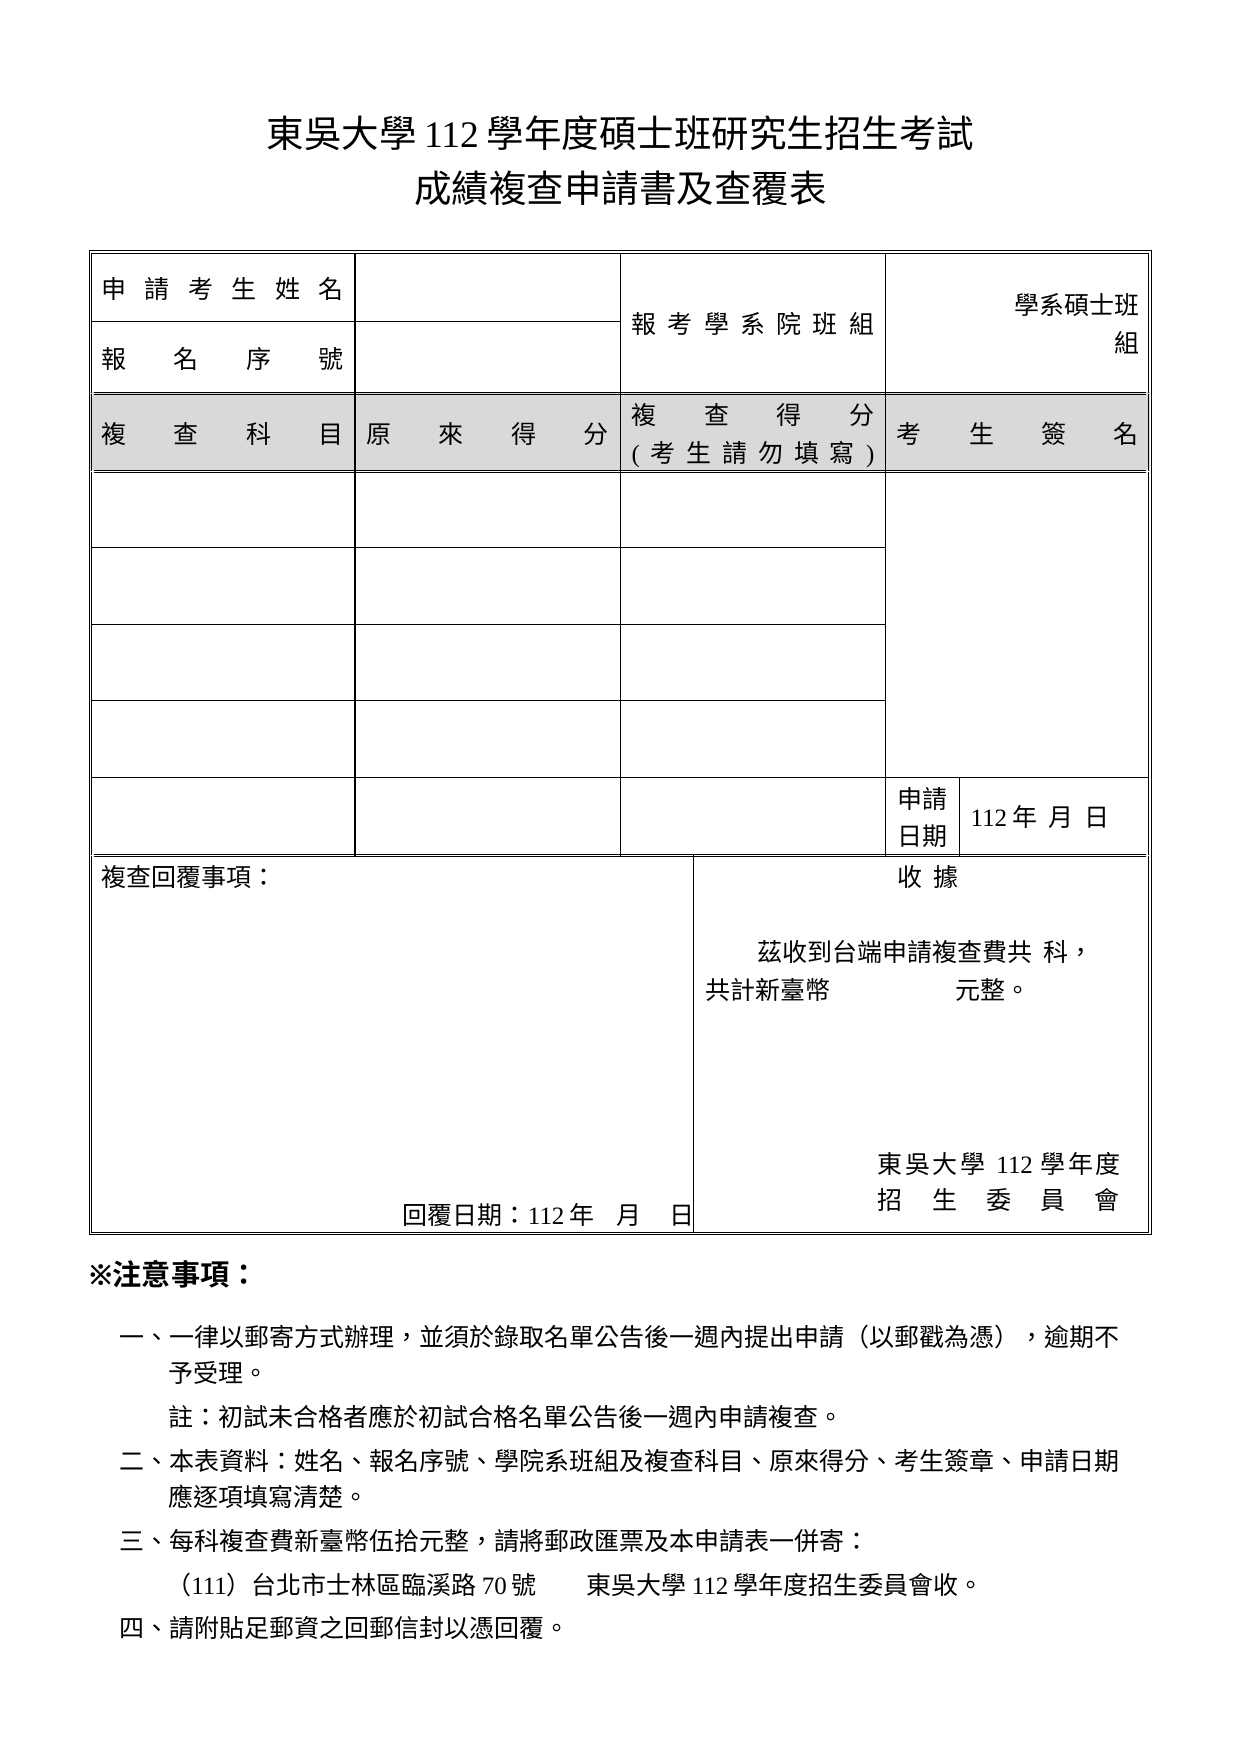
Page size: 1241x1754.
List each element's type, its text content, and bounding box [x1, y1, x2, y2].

text 東吳大學112學年度碩士班研究生招生考試 [89, 104, 1152, 158]
table_cell [92, 548, 354, 624]
table_cell [356, 473, 620, 547]
table_cell [621, 473, 885, 547]
table_cell [356, 625, 620, 700]
table_cell [356, 701, 620, 777]
table_cell 112年 月 日 [960, 778, 1148, 854]
table_cell [621, 548, 885, 624]
table_cell [621, 701, 885, 777]
table_cell [356, 322, 620, 392]
table_cell [621, 625, 885, 700]
table_header 申請考生姓名 [92, 254, 354, 321]
table_cell 招 生 委 員 會 [866, 1180, 1120, 1217]
table_cell 複查得分 (考生請勿填寫) [621, 395, 885, 470]
text 四、請附貼足郵資之回郵信封以憑回覆。 [119, 1609, 1137, 1645]
table_cell [886, 470, 1150, 777]
table_cell [92, 701, 354, 777]
table_cell 複查科目 [90, 392, 354, 470]
table_cell 考生簽名 [886, 392, 1150, 470]
table_header 學系碩士班 組 [886, 254, 1148, 392]
text 註：初試未合格者應於初試合格名單公告後一週內申請複查。 [168, 1398, 1137, 1434]
text 二、本表資料：姓名、報名序號、學院系班組及複查科目、原來得分、考生簽章、申請日期應逐項填寫清楚。 [119, 1441, 1137, 1514]
table_cell [356, 778, 620, 854]
table_cell [356, 548, 620, 624]
text 一、一律以郵寄方式辦理，並須於錄取名單公告後一週內提出申請（以郵戳為憑），逾期不予受理。 [119, 1318, 1137, 1390]
table_cell [90, 470, 354, 547]
text 三、每科複查費新臺幣伍拾元整，請將郵政匯票及本申請表一併寄： [119, 1521, 1137, 1558]
table_cell [92, 625, 354, 700]
text ※注意事項： [89, 1235, 1152, 1310]
table_header 報考學系院班組 [621, 254, 885, 392]
table_header 東吳大學 112學年度 [866, 1144, 1120, 1180]
table_cell 報名序號 [92, 322, 354, 392]
table_cell 收 據 茲收到台端申請複查費共 科， 共計新臺幣 元整。 [694, 854, 1150, 1232]
table_header [356, 254, 620, 321]
text （111）台北市士林區臨溪路70號 東吳大學112學年度招生委員會收。 [166, 1565, 1137, 1601]
table_cell [621, 778, 885, 854]
table_cell 複查回覆事項： 回覆日期：112年 月 日 [90, 854, 693, 1232]
table_cell 申請日期 [886, 778, 959, 854]
table_cell [92, 778, 354, 854]
table_cell 原來得分 [356, 395, 620, 470]
text 成績複查申請書及查覆表 [89, 158, 1152, 213]
